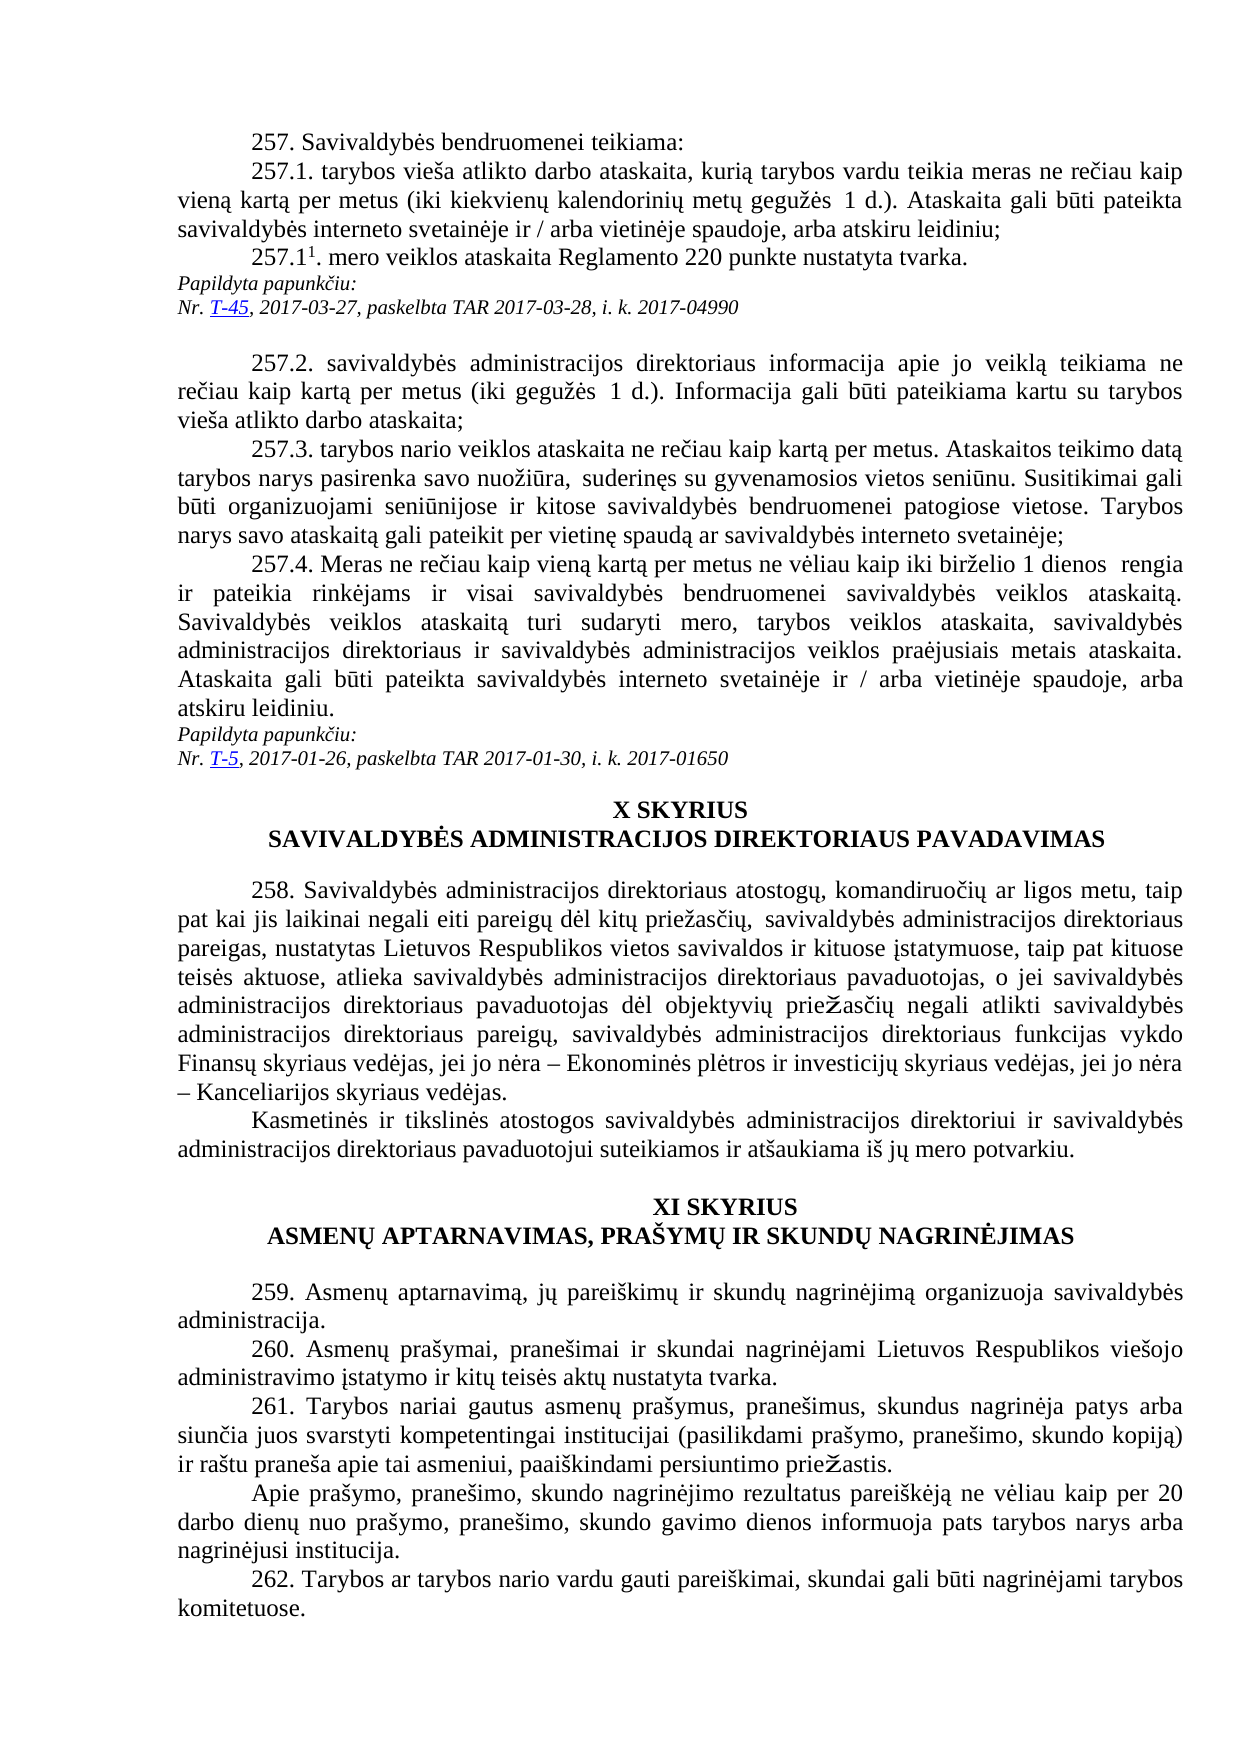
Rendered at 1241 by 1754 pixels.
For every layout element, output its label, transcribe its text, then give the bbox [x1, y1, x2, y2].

text 261. Tarybos nariai gautus asmenų prašymus, pranešimus, skundus nagrinėja patys arba siunčia juos svarstyti kompetentingai institucijai (pasilikdami prašymo, pranešimo, skundo kopiją) ir raštu praneša apie tai asmeniui, paaiškindami persiuntimo priežastis. [177, 1392, 1183, 1478]
text 257.1. tarybos vieša atlikto darbo ataskaita, kurią tarybos vardu teikia meras ne rečiau kaip vieną kartą per metus (iki kiekvienų kalendorinių metų gegužės 1 d.). Ataskaita gali būti pateikta savivaldybės interneto svetainėje ir / arba vietinėje spaudoje, arba atskiru leidiniu; [177, 156, 1183, 242]
text Papildyta papunkčiu: [177, 271, 1181, 295]
text 257. Savivaldybės bendruomenei teikiama: [177, 127, 1183, 156]
text 257.2. savivaldybės administracijos direktoriaus informacija apie jo veiklą teikiama ne rečiau kaip kartą per metus (iki gegužės 1 d.). Informacija gali būti pateikiama kartu su tarybos vieša atlikto darbo ataskaita; [177, 348, 1183, 434]
text 259. Asmenų aptarnavimą, jų pareiškimų ir skundų nagrinėjimą organizuoja savivaldybės administracija. [177, 1277, 1183, 1334]
text 257.3. tarybos nario veiklos ataskaita ne rečiau kaip kartą per metus. Ataskaitos teikimo datą tarybos narys pasirenka savo nuožiūra, suderinęs su gyvenamosios vietos seniūnu. Susitikimai gali būti organizuojami seniūnijose ir kitose savivaldybės bendruomenei patogiose vietose. Tarybos narys savo ataskaitą gali pateikit per vietinę spaudą ar savivaldybės interneto svetainėje; [177, 434, 1183, 549]
text 257.11. mero veiklos ataskaita Reglamento 220 punkte nustatyta tvarka. [177, 242, 1181, 271]
text X SKYRIUS [177, 799, 1183, 824]
text Papildyta papunkčiu: [177, 722, 1181, 746]
text 260. Asmenų prašymai, pranešimai ir skundai nagrinėjami Lietuvos Respublikos viešojo administravimo įstatymo ir kitų teisės aktų nustatyta tvarka. [177, 1334, 1183, 1392]
text Apie prašymo, pranešimo, skundo nagrinėjimo rezultatus pareiškėją ne vėliau kaip per 20 darbo dienų nuo prašymo, pranešimo, skundo gavimo dienos informuoja pats tarybos narys arba nagrinėjusi institucija. [177, 1478, 1183, 1564]
text SAVIVALDYBĖS ADMINISTRACIJOS DIREKTORIAUS PAVADAVIMAS [262, 824, 1183, 852]
text 262. Tarybos ar tarybos nario vardu gauti pareiškimai, skundai gali būti nagrinėjami tarybos komitetuose. [177, 1564, 1183, 1622]
text Kasmetinės ir tikslinės atostogos savivaldybės administracijos direktoriui ir savivaldybės administracijos direktoriaus pavaduotojui suteikiamos ir atšaukiama iš jų mero potvarkiu. [177, 1105, 1183, 1163]
text ASMENŲ APTARNAVIMAS, PRAŠYMŲ IR SKUNDŲ NAGRINĖJIMAS [267, 1221, 1183, 1249]
text Nr. T-45, 2017-03-27, paskelbta TAR 2017-03-28, i. k. 2017-04990 [177, 295, 1181, 319]
text 257.4. Meras ne rečiau kaip vieną kartą per metus ne vėliau kaip iki birželio 1 dienos rengia ir pateikia rinkėjams ir visai savivaldybės bendruomenei savivaldybės veiklos ataskaitą. Savivaldybės veiklos ataskaitą turi sudaryti mero, tarybos veiklos ataskaita, savivaldybės administracijos direktoriaus ir savivaldybės administracijos veiklos praėjusiais metais ataskaita. Ataskaita gali būti pateikta savivaldybės interneto svetainėje ir / arba vietinėje spaudoje, arba atskiru leidiniu. [177, 549, 1183, 722]
text 258. Savivaldybės administracijos direktoriaus atostogų, komandiruočių ar ligos metu, taip pat kai jis laikinai negali eiti pareigų dėl kitų priežasčių, savivaldybės administracijos direktoriaus pareigas, nustatytas Lietuvos Respublikos vietos savivaldos ir kituose įstatymuose, taip pat kituose teisės aktuose, atlieka savivaldybės administracijos direktoriaus pavaduotojas, o jei savivaldybės administracijos direktoriaus pavaduotojas dėl objektyvių priežasčių negali atlikti savivaldybės administracijos direktoriaus pareigų, savivaldybės administracijos direktoriaus funkcijas vykdo Finansų skyriaus vedėjas, jei jo nėra – Ekonominės plėtros ir investicijų skyriaus vedėjas, jei jo nėra – Kanceliarijos skyriaus vedėjas. [177, 875, 1183, 1105]
text Nr. T-5, 2017-01-26, paskelbta TAR 2017-01-30, i. k. 2017-01650 [177, 746, 1181, 770]
text XI SKYRIUS [267, 1192, 1183, 1221]
